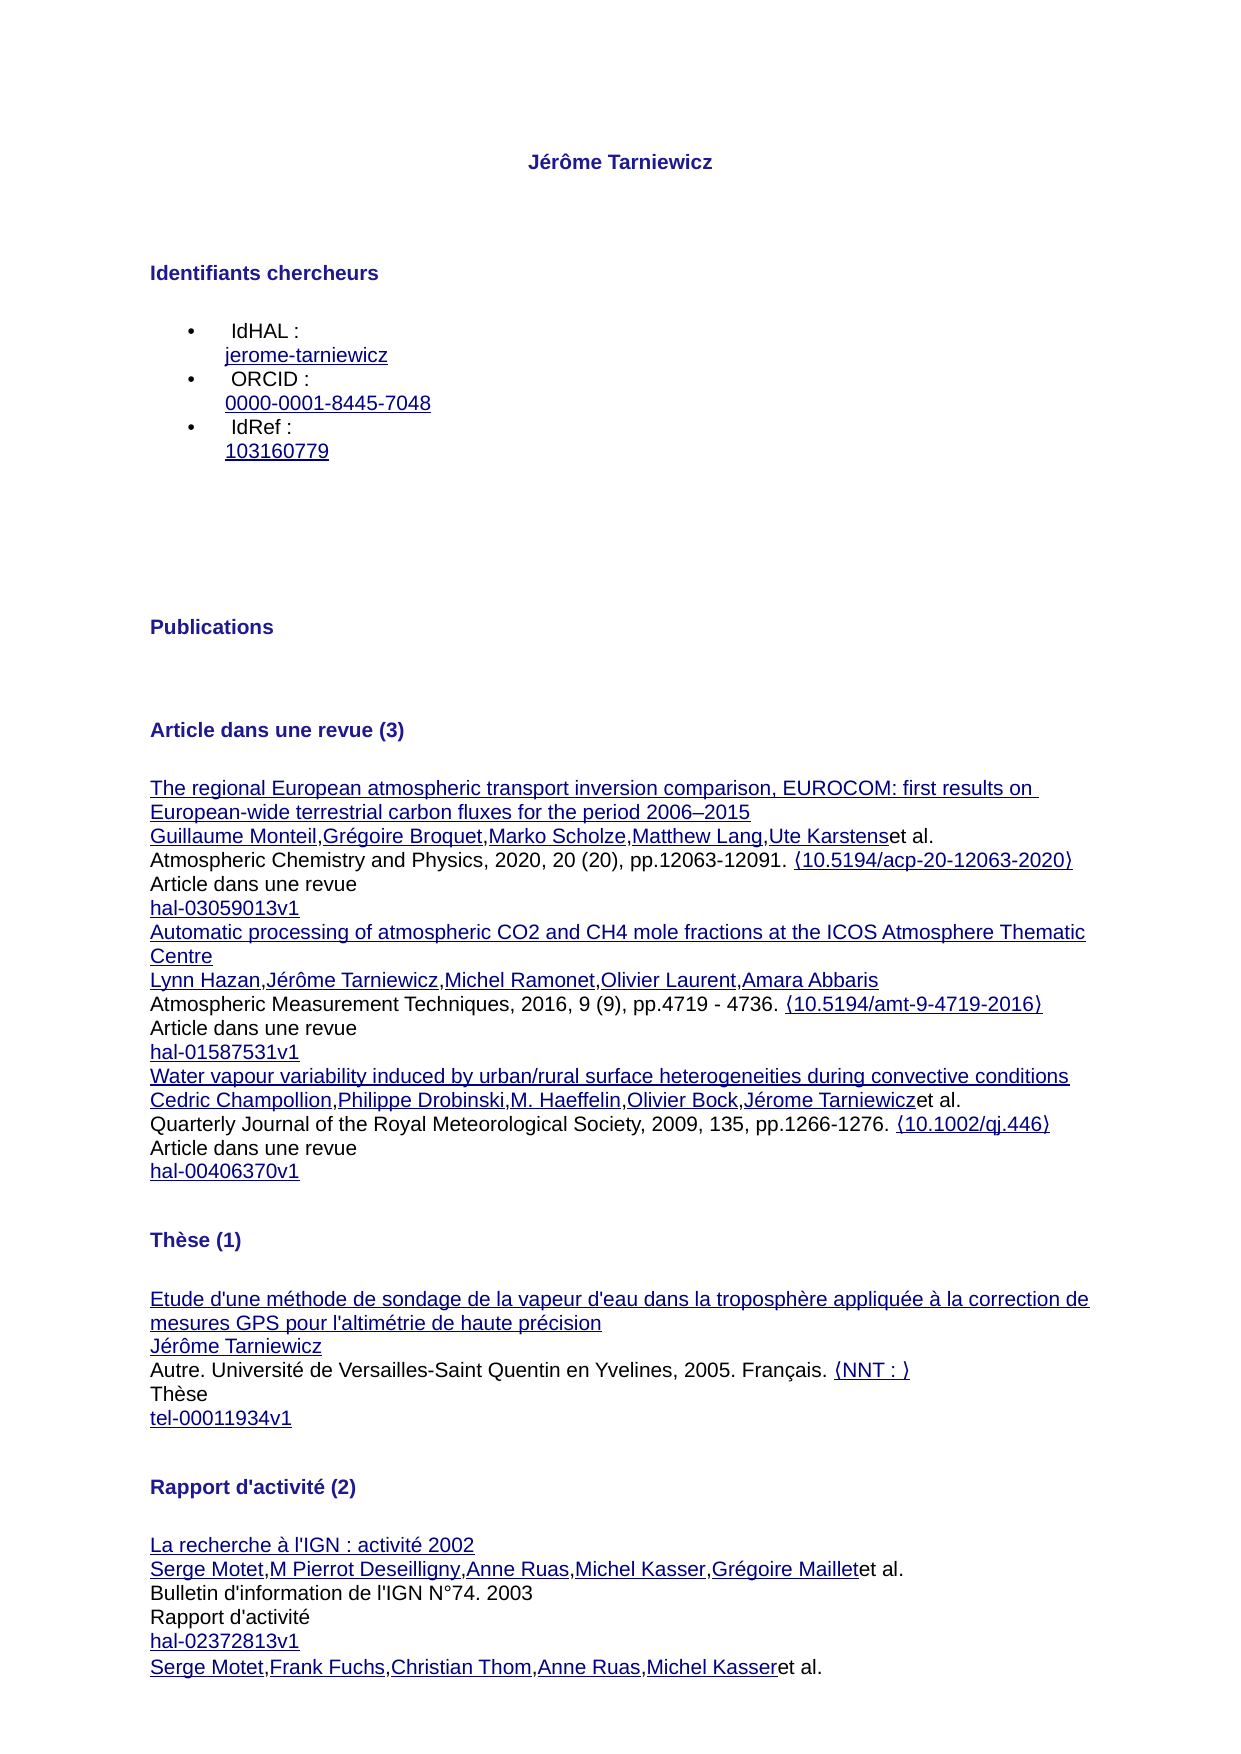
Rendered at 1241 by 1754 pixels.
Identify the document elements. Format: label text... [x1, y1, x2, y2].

list jerome-tarniewicz [187, 343, 1090, 367]
table_header La recherche à l'IGN : activité 2002 Serge Motet,M Pierrot Deseilligny,Anne Ruas,Michel Kasser,Grégoire Mailletet al. Bulletin d'information de l'IGN N°74. 2003 Rapport d'activité hal-02372813v1 [150, 1533, 1090, 1653]
subtitle Rapport d'activité (2) [150, 1475, 1090, 1499]
table_header mesures GPS pour l'altimétrie de haute précision Jérôme Tarniewicz Autre. Université de Versailles-Saint Quentin en Yvelines, 2005. Français. ⟨NNT : ⟩ Thèse tel-00011934v1 [150, 1308, 1090, 1430]
list IdHAL : [187, 319, 1090, 343]
table_cell Automatic processing of atmospheric CO2 and CH4 mole fractions at the ICOS Atmosphere Thematic Centre Lynn Hazan,Jérôme Tarniewicz,Michel Ramonet,Olivier Laurent,Amara Abbaris Atmospheric Measurement Techniques, 2016, 9 (9), pp.4719 - 4736. ⟨10.5194/amt-9-4719-2016⟩ Article dans une revue hal-01587531v1 [150, 920, 1090, 1063]
list 103160779 [187, 438, 1090, 462]
subtitle Publications [150, 614, 1090, 638]
subtitle Article dans une revue (3) [150, 718, 1090, 742]
subtitle Thèse (1) [150, 1228, 1090, 1252]
table_cell Water vapour variability induced by urban/rural surface heterogeneities during convective conditions Cedric Champollion,Philippe Drobinski,M. Haeffelin,Olivier Bock,Jérome Tarniewiczet al. Quarterly Journal of the Royal Meteorological Society, 2009, 135, pp.1266-1276. ⟨10.1002/qj.446⟩ Article dans une revue hal-00406370v1 [150, 1064, 1090, 1183]
list 0000-0001-8445-7048 [187, 391, 1090, 414]
table_cell La recherche à l'IGN : activités 2000 Serge Motet,Frank Fuchs,Christian Thom,Anne Ruas,Michel Kasseret al. Bulletin d'information de l'IGN N°72. 2001 Rapport d'activité hal-02372753v1 [150, 1653, 1090, 1679]
table_header Etude d'une méthode de sondage de la vapeur d'eau dans la troposphère appliquée à la correction de [150, 1286, 1090, 1307]
table_header The regional European atmospheric transport inversion comparison, EUROCOM: first results on European-wide terrestrial carbon fluxes for the period 2006–2015 Guillaume Monteil,Grégoire Broquet,Marko Scholze,Matthew Lang,Ute Karstenset al. Atmospheric Chemistry and Physics, 2020, 20 (20), pp.12063-12091. ⟨10.5194/acp-20-12063-2020⟩ Article dans une revue hal-03059013v1 [150, 776, 1090, 920]
list IdRef : [187, 414, 1090, 438]
subtitle Jérôme Tarniewicz [150, 150, 1090, 174]
subtitle Identifiants chercheurs [150, 260, 1090, 284]
list ORCID : [187, 367, 1090, 391]
